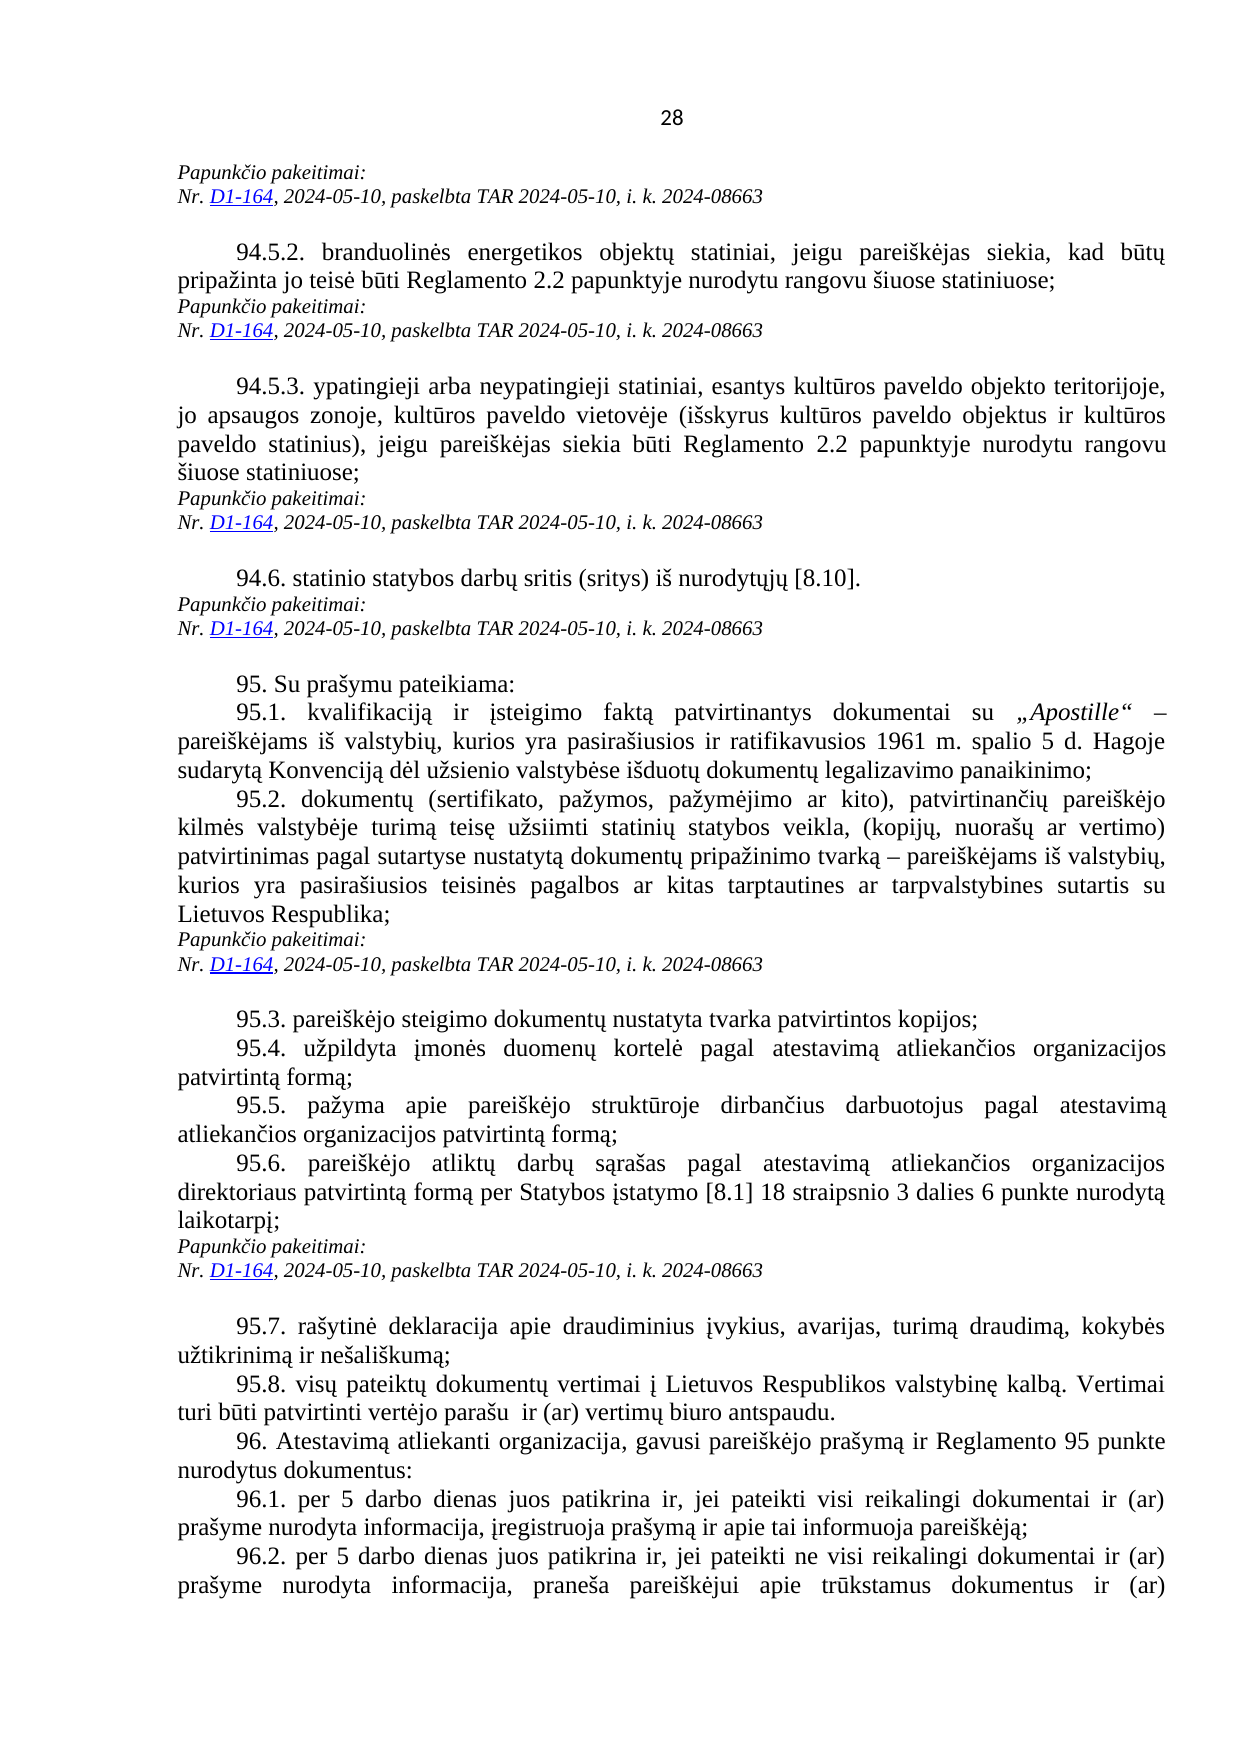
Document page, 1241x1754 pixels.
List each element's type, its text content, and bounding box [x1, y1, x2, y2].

text 95.8. visų pateiktų dokumentų vertimai į Lietuvos Respublikos valstybinę kalbą. Vertimai turi būti patvirtinti vertėjo parašu ir (ar) vertimų biuro antspaudu. [177, 1369, 1166, 1426]
text Nr. D1-164, 2024-05-10, paskelbta TAR 2024-05-10, i. k. 2024-08663 [177, 510, 1166, 534]
text Papunkčio pakeitimai: [177, 927, 1166, 951]
text 95.1. kvalifikaciją ir įsteigimo faktą patvirtinantys dokumentai su „Apostille“ – pareiškėjams iš valstybių, kurios yra pasirašiusios ir ratifikavusios 1961 m. spalio 5 d. Hagoje sudarytą Konvenciją dėl užsienio valstybėse išduotų dokumentų legalizavimo panaikinimo; [177, 697, 1166, 784]
text 94.5.2. branduolinės energetikos objektų statiniai, jeigu pareiškėjas siekia, kad būtų pripažinta jo teisė būti Reglamento 2.2 papunktyje nurodytu rangovu šiuose statiniuose; [177, 237, 1166, 294]
text 95.5. pažyma apie pareiškėjo struktūroje dirbančius darbuotojus pagal atestavimą atliekančios organizacijos patvirtintą formą; [177, 1091, 1166, 1148]
text 95.4. užpildyta įmonės duomenų kortelė pagal atestavimą atliekančios organizacijos patvirtintą formą; [177, 1033, 1166, 1091]
text 95. Su prašymu pateikiama: [177, 669, 1166, 697]
text Nr. D1-164, 2024-05-10, paskelbta TAR 2024-05-10, i. k. 2024-08663 [177, 951, 1166, 976]
text Nr. D1-164, 2024-05-10, paskelbta TAR 2024-05-10, i. k. 2024-08663 [177, 184, 1166, 208]
text Nr. D1-164, 2024-05-10, paskelbta TAR 2024-05-10, i. k. 2024-08663 [177, 616, 1166, 640]
text 95.6. pareiškėjo atliktų darbų sąrašas pagal atestavimą atliekančios organizacijos direktoriaus patvirtintą formą per Statybos įstatymo [8.1] 18 straipsnio 3 dalies 6 punkte nurodytą laikotarpį; [177, 1148, 1166, 1234]
text 95.7. rašytinė deklaracija apie draudiminius įvykius, avarijas, turimą draudimą, kokybės užtikrinimą ir nešališkumą; [177, 1311, 1166, 1369]
text 95.3. pareiškėjo steigimo dokumentų nustatyta tvarka patvirtintos kopijos; [177, 1004, 1166, 1033]
text Nr. D1-164, 2024-05-10, paskelbta TAR 2024-05-10, i. k. 2024-08663 [177, 1258, 1166, 1282]
text 96.2. per 5 darbo dienas juos patikrina ir, jei pateikti ne visi reikalingi dokumentai ir (ar) prašyme nurodyta informacija, praneša pareiškėjui apie trūkstamus dokumentus ir (ar) [177, 1541, 1166, 1599]
text Papunkčio pakeitimai: [177, 294, 1166, 318]
text Papunkčio pakeitimai: [177, 486, 1166, 510]
text 94.6. statinio statybos darbų sritis (sritys) iš nurodytųjų [8.10]. [177, 563, 1166, 592]
text 94.5.3. ypatingieji arba neypatingieji statiniai, esantys kultūros paveldo objekto teritorijoje, jo apsaugos zonoje, kultūros paveldo vietovėje (išskyrus kultūros paveldo objektus ir kultūros paveldo statinius), jeigu pareiškėjas siekia būti Reglamento 2.2 papunktyje nurodytu rangovu šiuose statiniuose; [177, 371, 1166, 486]
text Nr. D1-164, 2024-05-10, paskelbta TAR 2024-05-10, i. k. 2024-08663 [177, 318, 1166, 342]
text Papunkčio pakeitimai: [177, 592, 1166, 616]
text 96.1. per 5 darbo dienas juos patikrina ir, jei pateikti visi reikalingi dokumentai ir (ar) prašyme nurodyta informacija, įregistruoja prašymą ir apie tai informuoja pareiškėją; [177, 1484, 1166, 1541]
text 95.2. dokumentų (sertifikato, pažymos, pažymėjimo ar kito), patvirtinančių pareiškėjo kilmės valstybėje turimą teisę užsiimti statinių statybos veikla, (kopijų, nuorašų ar vertimo) patvirtinimas pagal sutartyse nustatytą dokumentų pripažinimo tvarką – pareiškėjams iš valstybių, kurios yra pasirašiusios teisinės pagalbos ar kitas tarptautines ar tarpvalstybines sutartis su Lietuvos Respublika; [177, 784, 1166, 927]
text Papunkčio pakeitimai: [177, 160, 1166, 184]
text Papunkčio pakeitimai: [177, 1234, 1166, 1258]
text 96. Atestavimą atliekanti organizacija, gavusi pareiškėjo prašymą ir Reglamento 95 punkte nurodytus dokumentus: [177, 1426, 1166, 1484]
